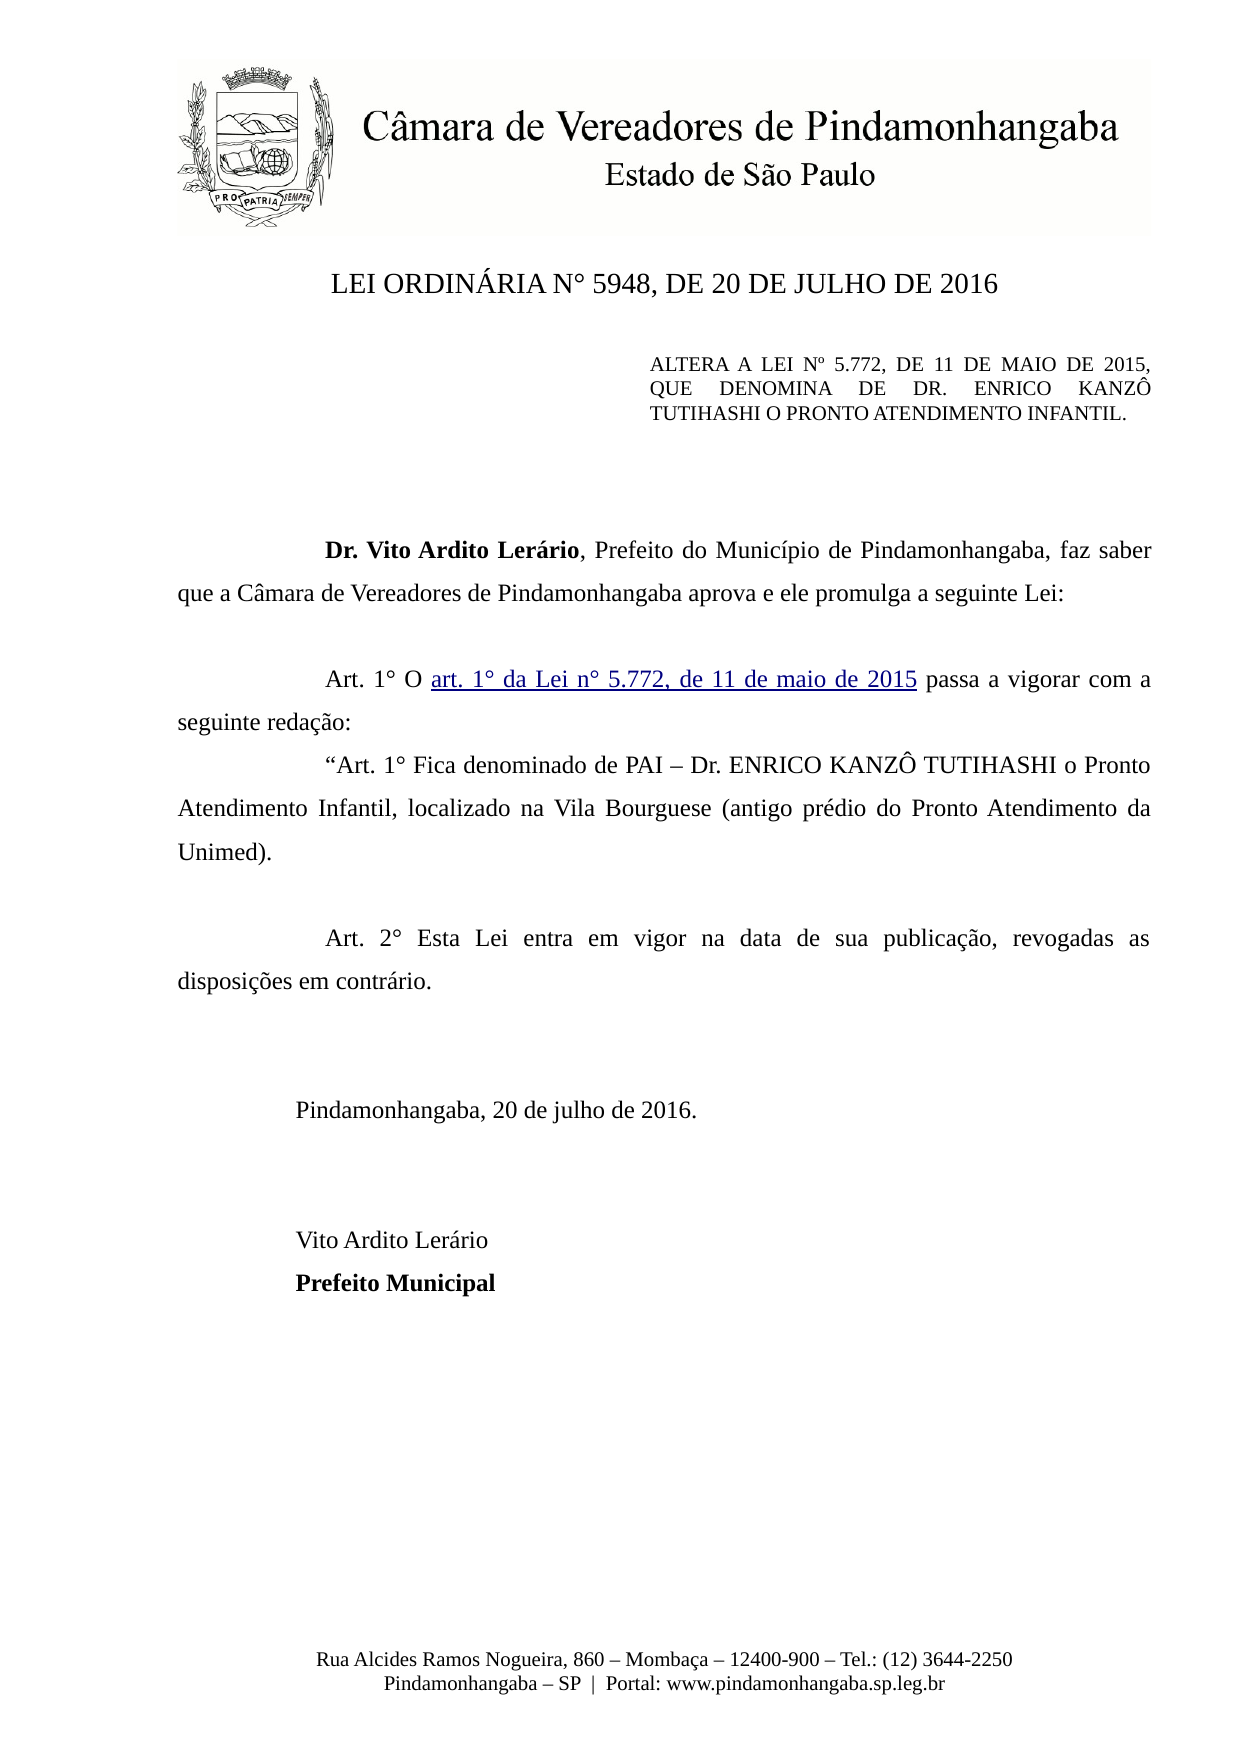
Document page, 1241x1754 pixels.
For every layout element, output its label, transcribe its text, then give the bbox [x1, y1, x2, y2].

text Art. 2° Esta Lei entra em vigor na data de sua publicação, revogadas as disposições em contrário. [177, 923, 1152, 995]
text Prefeito Municipal [177, 1268, 1152, 1297]
text “Art. 1° Fica denominado de PAI – Dr. ENRICO KANZÔ TUTIHASHI o Pronto Atendimento Infantil, localizado na Vila Bourguese (antigo prédio do Pronto Atendimento da Unimed). [177, 750, 1152, 865]
text Art. 1° O art. 1° da Lei n° 5.772, de 11 de maio de 2015 passa a vigorar com a seguinte redação: [177, 664, 1152, 736]
picture [177, 59, 1152, 236]
text LEI ORDINÁRIA N° 5948, de 20 de julho de 2016 [177, 266, 1152, 299]
text Dr. Vito Ardito Lerário, Prefeito do Município de Pindamonhangaba, faz saber que a Câmara de Vereadores de Pindamonhangaba aprova e ele promulga a seguinte Lei: [177, 535, 1152, 607]
text ALTERA A LEI Nº 5.772, DE 11 DE MAIO DE 2015, QUE DENOMINA DE DR. ENRICO KANZÔ TUTIHASHI O PRONTO ATENDIMENTO INFANTIL. [649, 352, 1152, 424]
text Pindamonhangaba, 20 de julho de 2016. [177, 1095, 1152, 1124]
text Vito Ardito Lerário [177, 1225, 1152, 1253]
